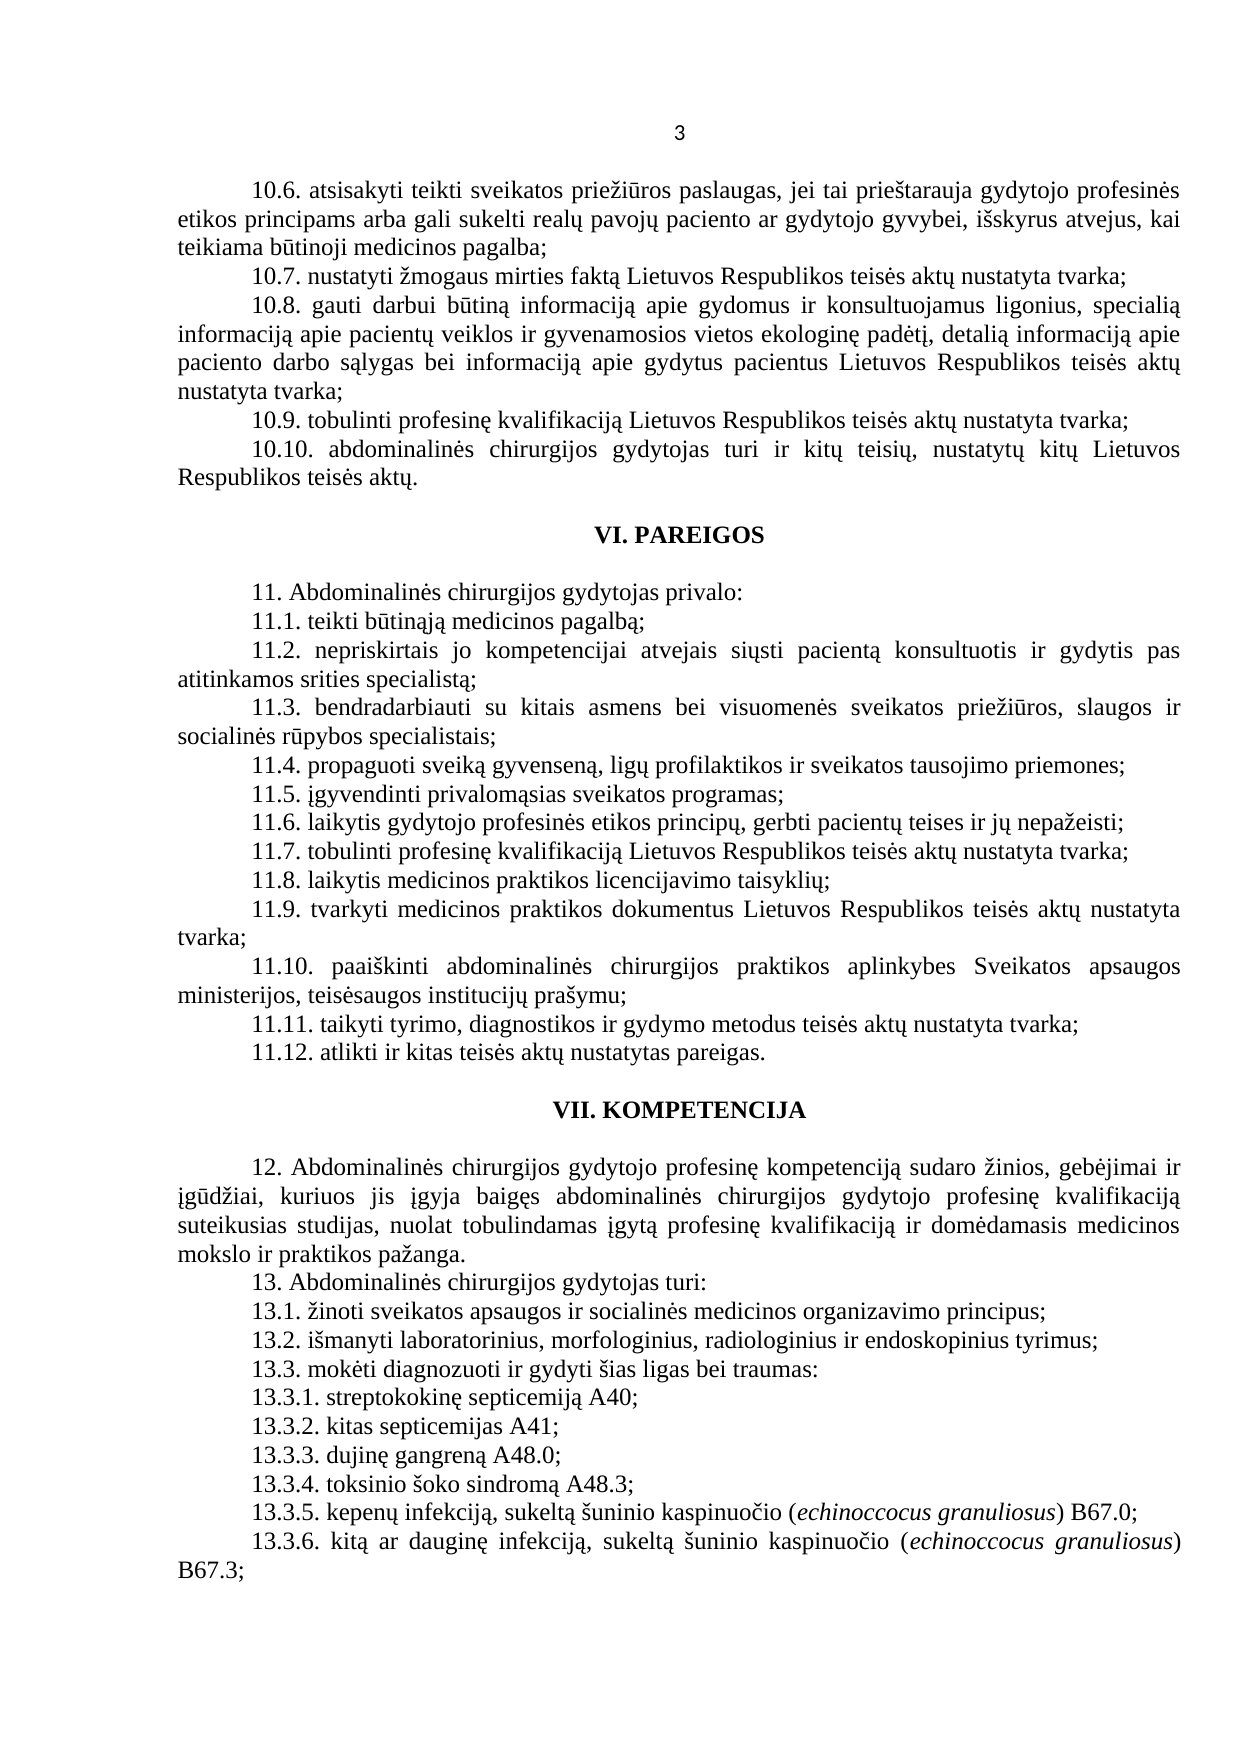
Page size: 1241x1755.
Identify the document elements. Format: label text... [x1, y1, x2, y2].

text VII. kompetencija [177, 1095, 1181, 1124]
text 13.3.2. kitas septicemijas A41; [177, 1411, 1181, 1440]
text 10.8. gauti darbui būtiną informaciją apie gydomus ir konsultuojamus ligonius, specialią informaciją apie pacientų veiklos ir gyvenamosios vietos ekologinę padėtį, detalią informaciją apie paciento darbo sąlygas bei informaciją apie gydytus pacientus Lietuvos Respublikos teisės aktų nustatyta tvarka; [177, 290, 1181, 405]
text 11.8. laikytis medicinos praktikos licencijavimo taisyklių; [177, 865, 1181, 894]
text VI. pareigos [177, 520, 1181, 549]
text 11.1. teikti būtinąją medicinos pagalbą; [177, 606, 1181, 635]
text 13.3.5. kepenų infekciją, sukeltą šuninio kaspinuočio (echinoccocus granuliosus) B67.0; [177, 1497, 1181, 1526]
text 11.3. bendradarbiauti su kitais asmens bei visuomenės sveikatos priežiūros, slaugos ir socialinės rūpybos specialistais; [177, 692, 1181, 750]
text 13. Abdominalinės chirurgijos gydytojas turi: [177, 1267, 1181, 1296]
text 13.3.3. dujinę gangreną A48.0; [177, 1440, 1181, 1469]
text 13.3.4. toksinio šoko sindromą A48.3; [177, 1469, 1181, 1497]
text 11.7. tobulinti profesinę kvalifikaciją Lietuvos Respublikos teisės aktų nustatyta tvarka; [177, 836, 1181, 865]
text 10.6. atsisakyti teikti sveikatos priežiūros paslaugas, jei tai prieštarauja gydytojo profesinės etikos principams arba gali sukelti realų pavojų paciento ar gydytojo gyvybei, išskyrus atvejus, kai teikiama būtinoji medicinos pagalba; [177, 175, 1181, 261]
text 11.10. paaiškinti abdominalinės chirurgijos praktikos aplinkybes Sveikatos apsaugos ministerijos, teisėsaugos institucijų prašymu; [177, 951, 1181, 1009]
text 11.5. įgyvendinti privalomąsias sveikatos programas; [177, 779, 1181, 807]
text 11.11. taikyti tyrimo, diagnostikos ir gydymo metodus teisės aktų nustatyta tvarka; [177, 1009, 1181, 1037]
text 11.2. nepriskirtais jo kompetencijai atvejais siųsti pacientą konsultuotis ir gydytis pas atitinkamos srities specialistą; [177, 635, 1181, 692]
text 11.9. tvarkyti medicinos praktikos dokumentus Lietuvos Respublikos teisės aktų nustatyta tvarka; [177, 894, 1181, 951]
text 10.10. abdominalinės chirurgijos gydytojas turi ir kitų teisių, nustatytų kitų Lietuvos Respublikos teisės aktų. [177, 434, 1181, 491]
text 13.2. išmanyti laboratorinius, morfologinius, radiologinius ir endoskopinius tyrimus; [177, 1325, 1181, 1354]
text 11.4. propaguoti sveiką gyvenseną, ligų profilaktikos ir sveikatos tausojimo priemones; [177, 750, 1181, 779]
text 11. Abdominalinės chirurgijos gydytojas privalo: [177, 577, 1181, 606]
text 10.9. tobulinti profesinę kvalifikaciją Lietuvos Respublikos teisės aktų nustatyta tvarka; [177, 405, 1181, 434]
text 10.7. nustatyti žmogaus mirties faktą Lietuvos Respublikos teisės aktų nustatyta tvarka; [177, 261, 1181, 290]
text 12. Abdominalinės chirurgijos gydytojo profesinę kompetenciją sudaro žinios, gebėjimai ir įgūdžiai, kuriuos jis įgyja baigęs abdominalinės chirurgijos gydytojo profesinę kvalifikaciją suteikusias studijas, nuolat tobulindamas įgytą profesinę kvalifikaciją ir domėdamasis medicinos mokslo ir praktikos pažanga. [177, 1152, 1181, 1267]
text 13.3. mokėti diagnozuoti ir gydyti šias ligas bei traumas: [177, 1354, 1181, 1382]
text 11.12. atlikti ir kitas teisės aktų nustatytas pareigas. [177, 1037, 1181, 1066]
text 13.1. žinoti sveikatos apsaugos ir socialinės medicinos organizavimo principus; [177, 1296, 1181, 1325]
text 13.3.1. streptokokinę septicemiją A40; [177, 1382, 1181, 1411]
text 13.3.6. kitą ar dauginę infekciją, sukeltą šuninio kaspinuočio (echinoccocus granuliosus) B67.3; [177, 1526, 1181, 1584]
text 11.6. laikytis gydytojo profesinės etikos principų, gerbti pacientų teises ir jų nepažeisti; [177, 807, 1181, 836]
